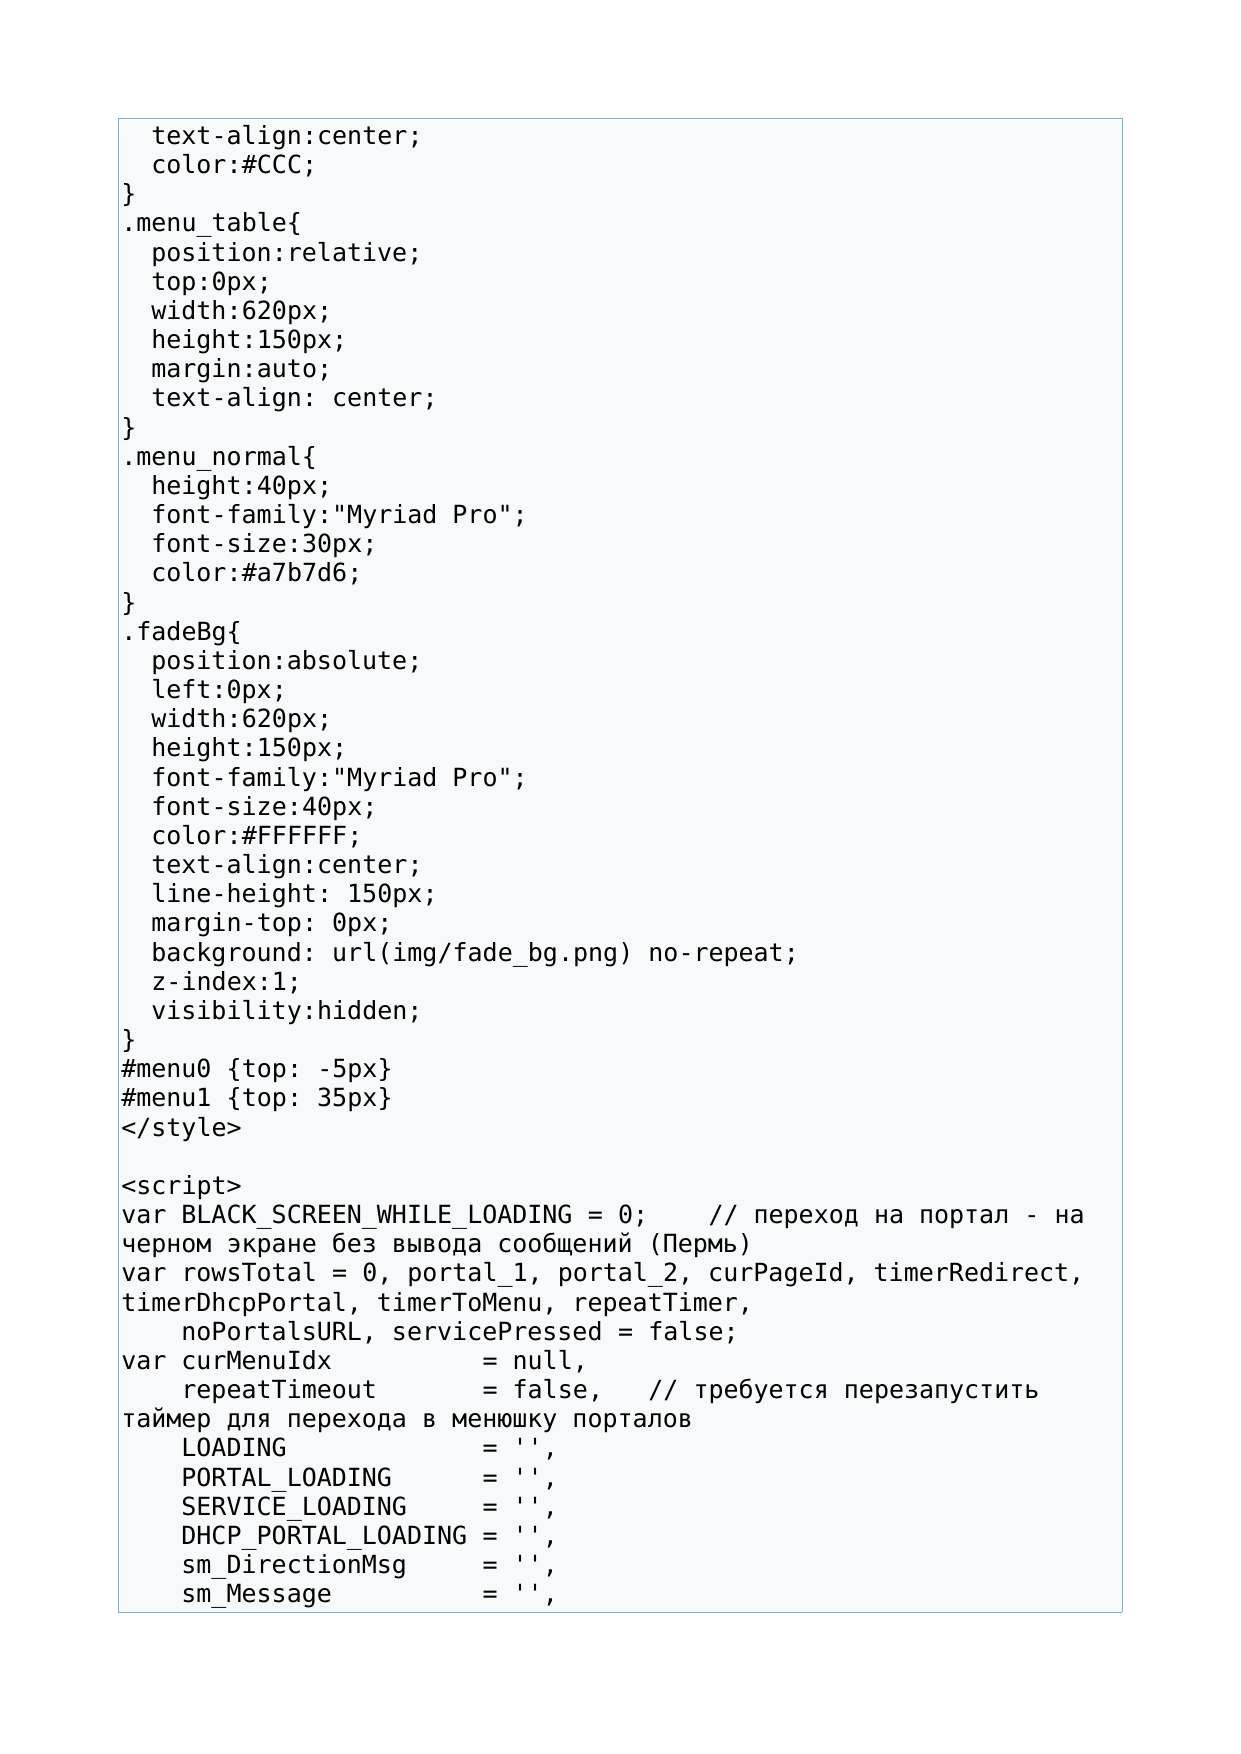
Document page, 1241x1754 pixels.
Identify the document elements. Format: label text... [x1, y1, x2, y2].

table_header text-align:center; color:#CCC; } .menu_table{ position:relative; top:0px; width:620px; height:150px; margin:auto; text-align: center; } .menu_normal{ height:40px; font-family:"Myriad Pro"; font-size:30px; color:#a7b7d6; } .fadeBg{ position:absolute; left:0px; width:620px; height:150px; font-family:"Myriad Pro"; font-size:40px; color:#FFFFFF; text-align:center; line-height: 150px; margin-top: 0px; background: url(img/fade_bg.png) no-repeat; z-index:1; visibility:hidden; } #menu0 {top: -5px} #menu1 {top: 35px} </style> <script> var BLACK_SCREEN_WHILE_LOADING = 0; // переход на портал - на черном экране без вывода сообщений (Пермь) var rowsTotal = 0, portal_1, portal_2, curPageId, timerRedirect, timerDhcpPortal, timerToMenu, repeatTimer, noPortalsURL, servicePressed = false; var curMenuIdx = null, repeatTimeout = false, // требуется перезапустить таймер для перехода в менюшку порталов LOADING = '', PORTAL_LOADING = '', SERVICE_LOADING = '', DHCP_PORTAL_LOADING = '', sm_DirectionMsg = '', sm_Message = '', [119, 119, 1122, 1612]
